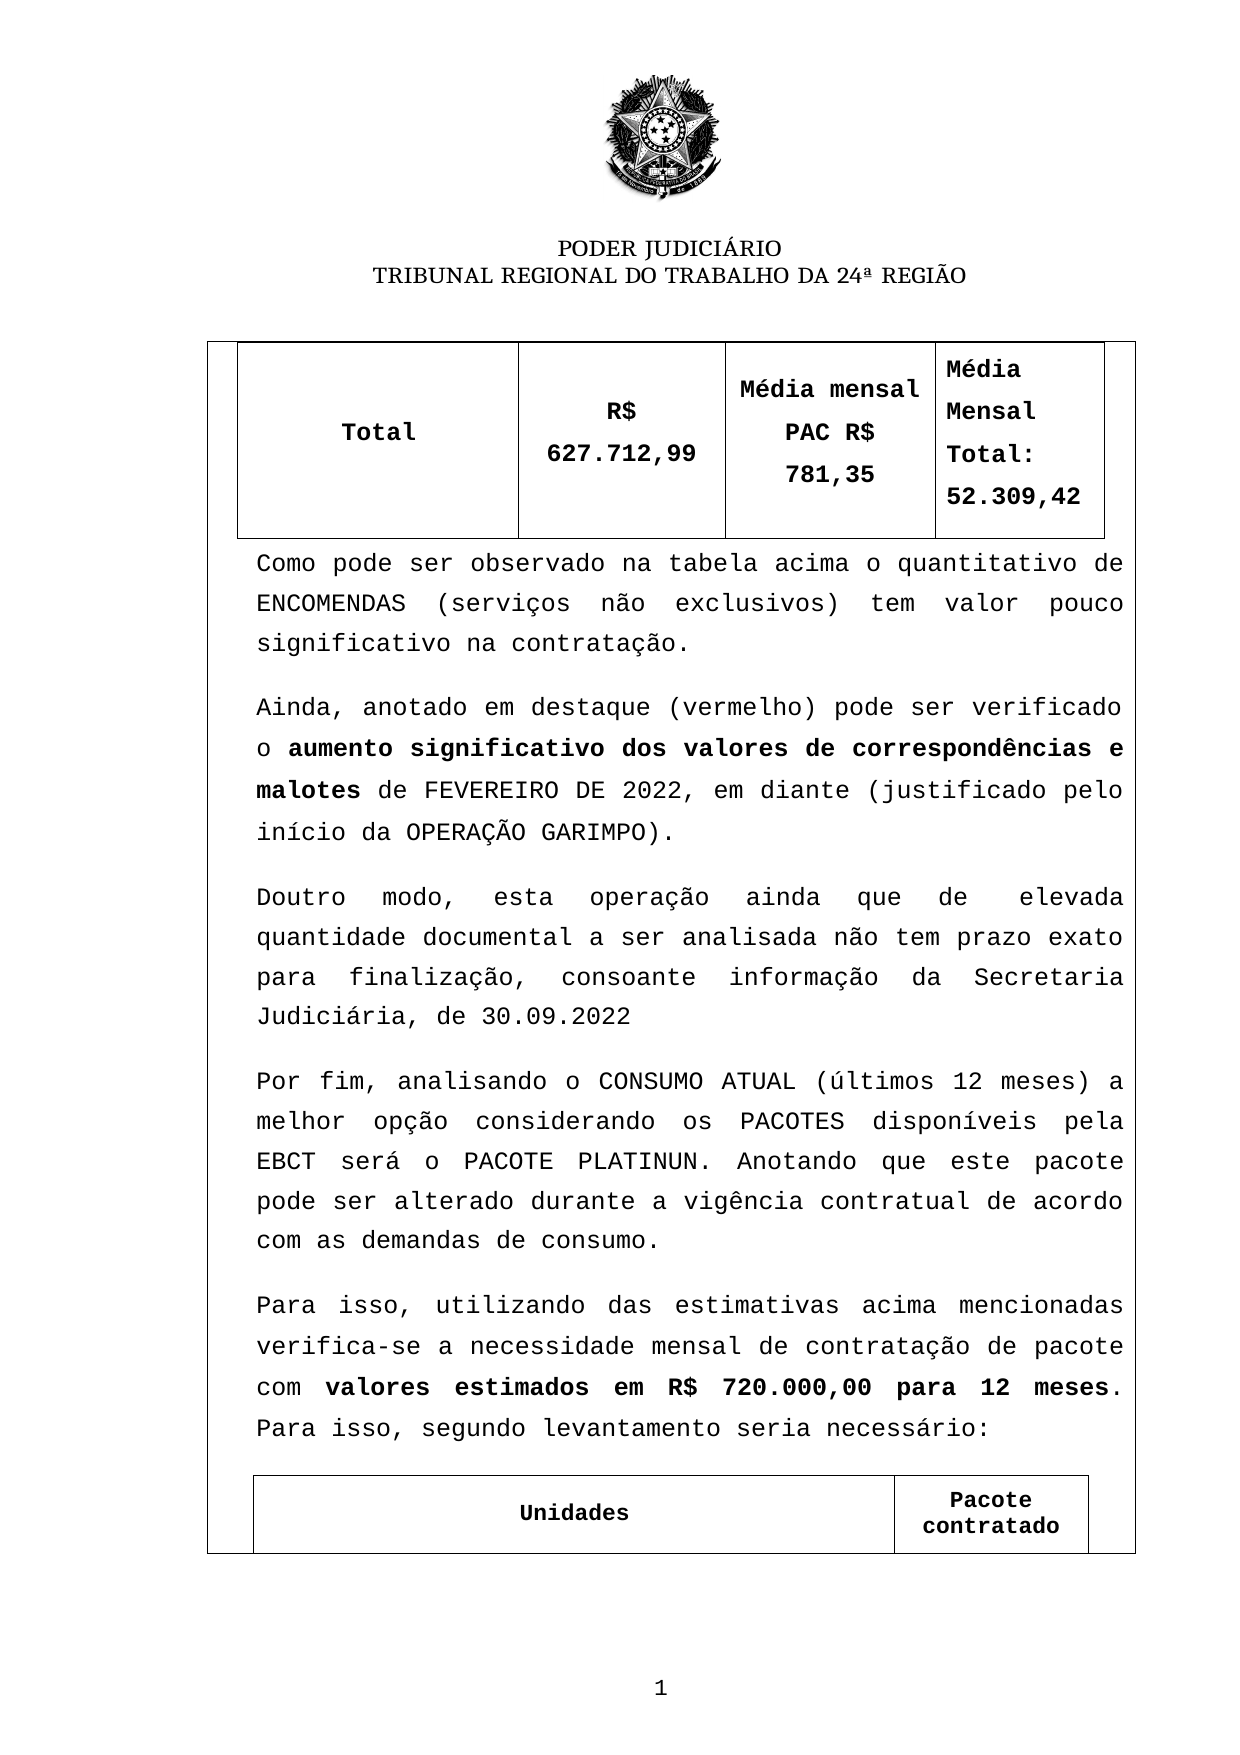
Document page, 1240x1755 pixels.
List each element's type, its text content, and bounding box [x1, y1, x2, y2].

table_header [1105, 342, 1135, 538]
table_cell Unidades [254, 1476, 894, 1552]
table_cell Pacote contratado [895, 1476, 1088, 1552]
table_cell [1089, 1475, 1135, 1552]
text TRIBUNAL REGIONAL DO TRABALHO DA 24ª REGIÃO [235, 262, 1103, 289]
table_header [208, 342, 237, 538]
table_cell Como pode ser observado na tabela acima o quantitativo de ENCOMENDAS (serviços não exclusivos) tem valor pouco significativo na contratação. Ainda, anotado em destaque (vermelho) pode ser verificado o aumento significativo dos valores de correspondências e malotes de FEVEREIRO DE 2022, em diante (justificado pelo início da OPERAÇÃO GARIMPO). Doutro modo, esta operação ainda que de elevada quantidade documental a ser analisada não tem prazo exato para finalização, consoante informação da Secretaria Judiciária, de 30.09.2022 Por fim, analisando o CONSUMO ATUAL (últimos 12 meses) a melhor opção considerando os PACOTES disponíveis pela EBCT será o PACOTE PLATINUN. Anotando que este pacote pode ser alterado durante a vigência contratual de acordo com as demandas de consumo. Para isso, utilizando das estimativas acima mencionadas verifica-se a necessidade mensal de contratação de pacote com valores estimados em R$ 720.000,00 para 12 meses. Para isso, segundo levantamento seria necessário: [208, 538, 1135, 1475]
text PODER JUDICIÁRIO [235, 235, 1103, 262]
table_header Média Mensal Total: 52.309,42 [936, 343, 1104, 538]
table_cell [208, 1475, 253, 1552]
table_header Total [238, 343, 518, 538]
table_header R$ 627.712,99 [519, 343, 725, 538]
table_header Média mensal PAC R$ 781,35 [726, 343, 935, 538]
